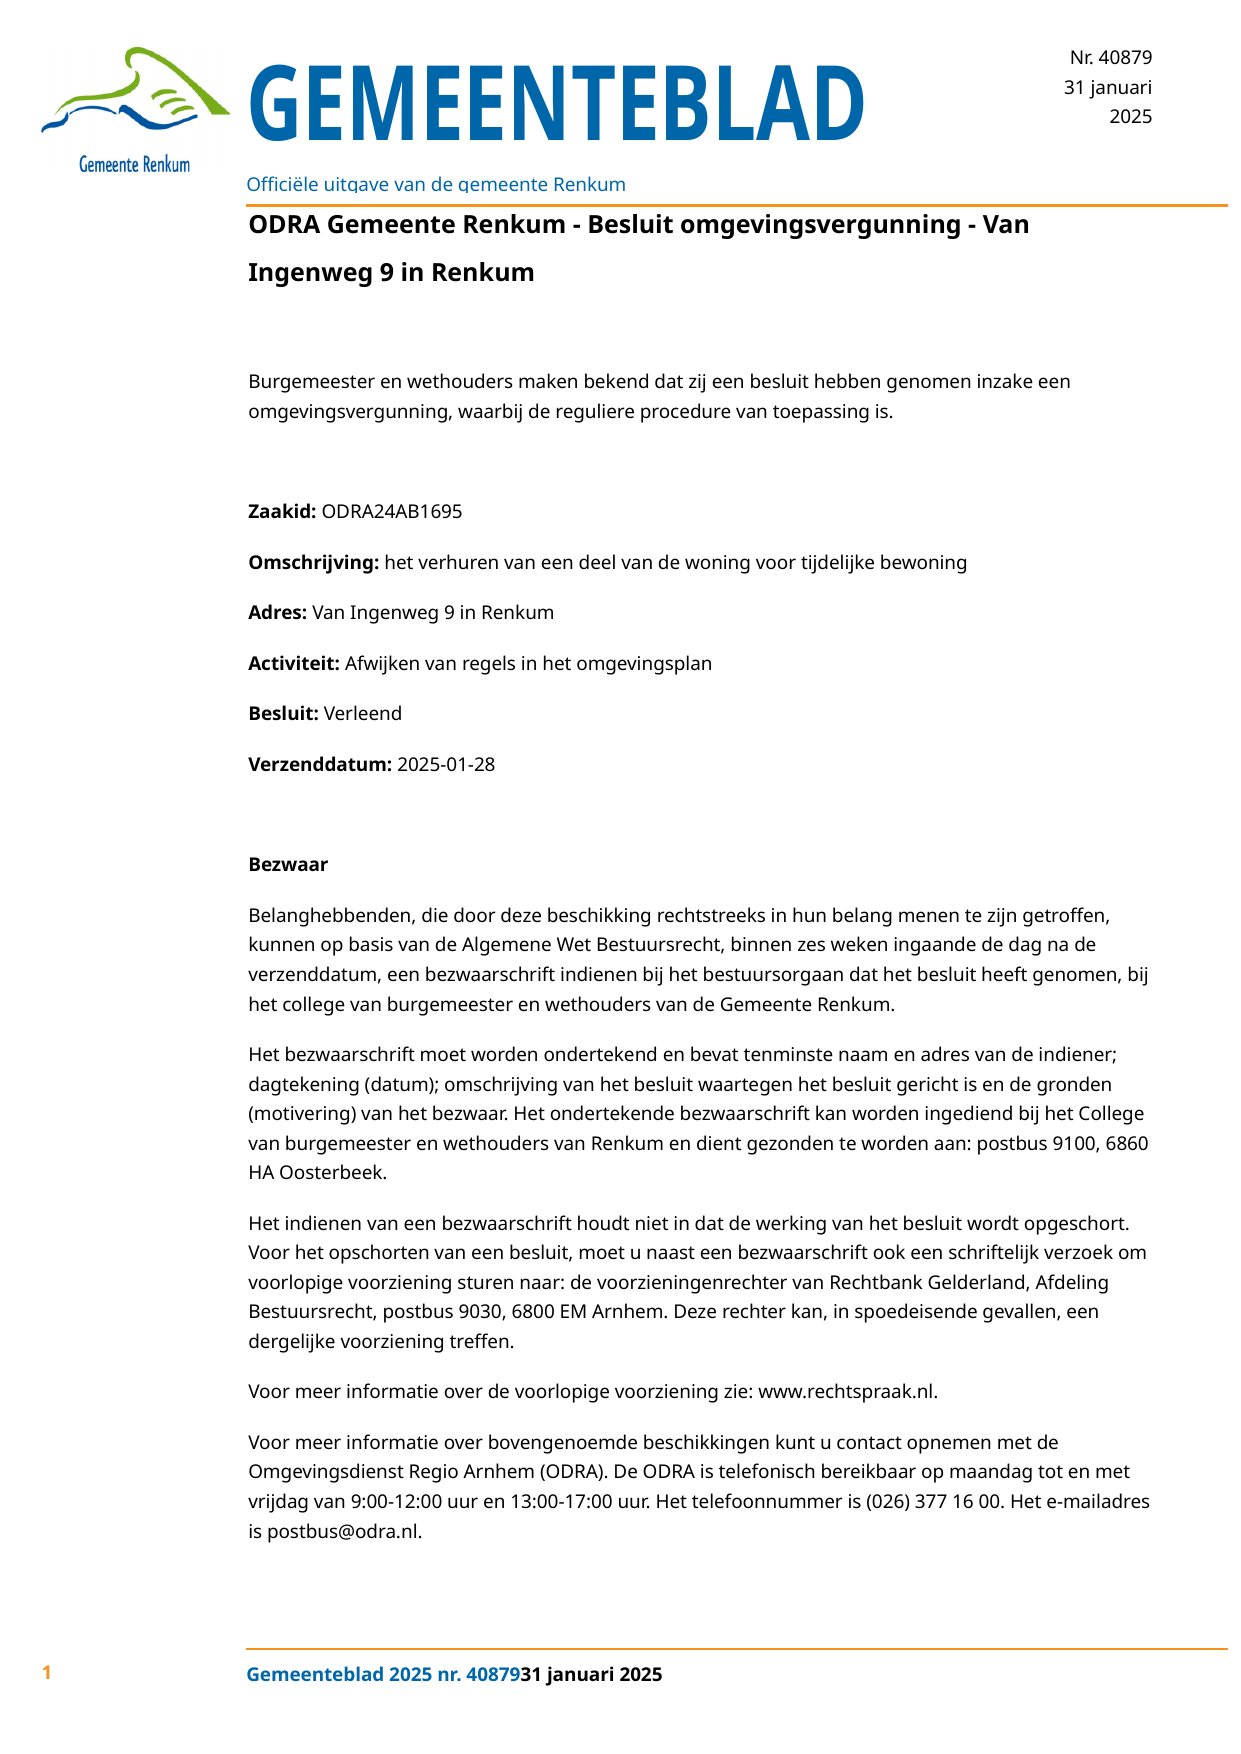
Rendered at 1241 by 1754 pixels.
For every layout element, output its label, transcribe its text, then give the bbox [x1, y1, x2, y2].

text Besluit: Verleend [248, 700, 1152, 726]
text Het indienen van een bezwaarschrift houdt niet in dat de werking van het besluit wordt opgeschort. Voor het opschorten van een besluit, moet u naast een bezwaarschrift ook een schriftelijk verzoek om voorlopige voorziening sturen naar: de voorzieningenrechter van Rechtbank Gelderland, Afdeling Bestuursrecht, postbus 9030, 6800 EM Arnhem. Deze rechter kan, in spoedeisende gevallen, een dergelijke voorziening treffen. [248, 1210, 1152, 1354]
text Bezwaar [248, 852, 1152, 877]
text Omschrijving: het verhuren van een deel van de woning voor tijdelijke bewoning [248, 549, 1152, 575]
text Voor meer informatie over bovengenoemde beschikkingen kunt u contact opnemen met de Omgevingsdienst Regio Arnhem (ODRA). De ODRA is telefonisch bereikbaar op maandag tot en met vrijdag van 9:00-12:00 uur en 13:00-17:00 uur. Het telefoonnummer is (026) 377 16 00. Het e-mailadres is postbus@odra.nl. [248, 1429, 1152, 1544]
text Het bezwaarschrift moet worden ondertekend en bevat tenminste naam en adres van de indiener; dagtekening (datum); omschrijving van het besluit waartegen het besluit gericht is en de gronden (motivering) van het bezwaar. Het ondertekende bezwaarschrift kan worden ingediend bij het College van burgemeester en wethouders van Renkum en dient gezonden te worden aan: postbus 9100, 6860 HA Oosterbeek. [248, 1041, 1152, 1185]
text Voor meer informatie over de voorlopige voorziening zie: www.rechtspraak.nl. [248, 1379, 1152, 1404]
text Burgemeester en wethouders maken bekend dat zij een besluit hebben genomen inzake een omgevingsvergunning, waarbij de reguliere procedure van toepassing is. [248, 368, 1152, 424]
text Zaakid: ODRA24AB1695 [248, 499, 1152, 524]
text Activiteit: Afwijken van regels in het omgevingsplan [248, 650, 1152, 676]
picture [41, 47, 231, 172]
text ODRA Gemeente Renkum - Besluit omgevingsvergunning - Van Ingenweg 9 in Renkum [248, 207, 1152, 288]
text Verzenddatum: 2025-01-28 [248, 751, 1152, 777]
text Adres: Van Ingenweg 9 in Renkum [248, 599, 1152, 625]
text Belanghebbenden, die door deze beschikking rechtstreeks in hun belang menen te zijn getroffen, kunnen op basis van de Algemene Wet Bestuursrecht, binnen zes weken ingaande de dag na de verzenddatum, een bezwaarschrift indienen bij het bestuursorgaan dat het besluit heeft genomen, bij het college van burgemeester en wethouders van de Gemeente Renkum. [248, 902, 1152, 1017]
